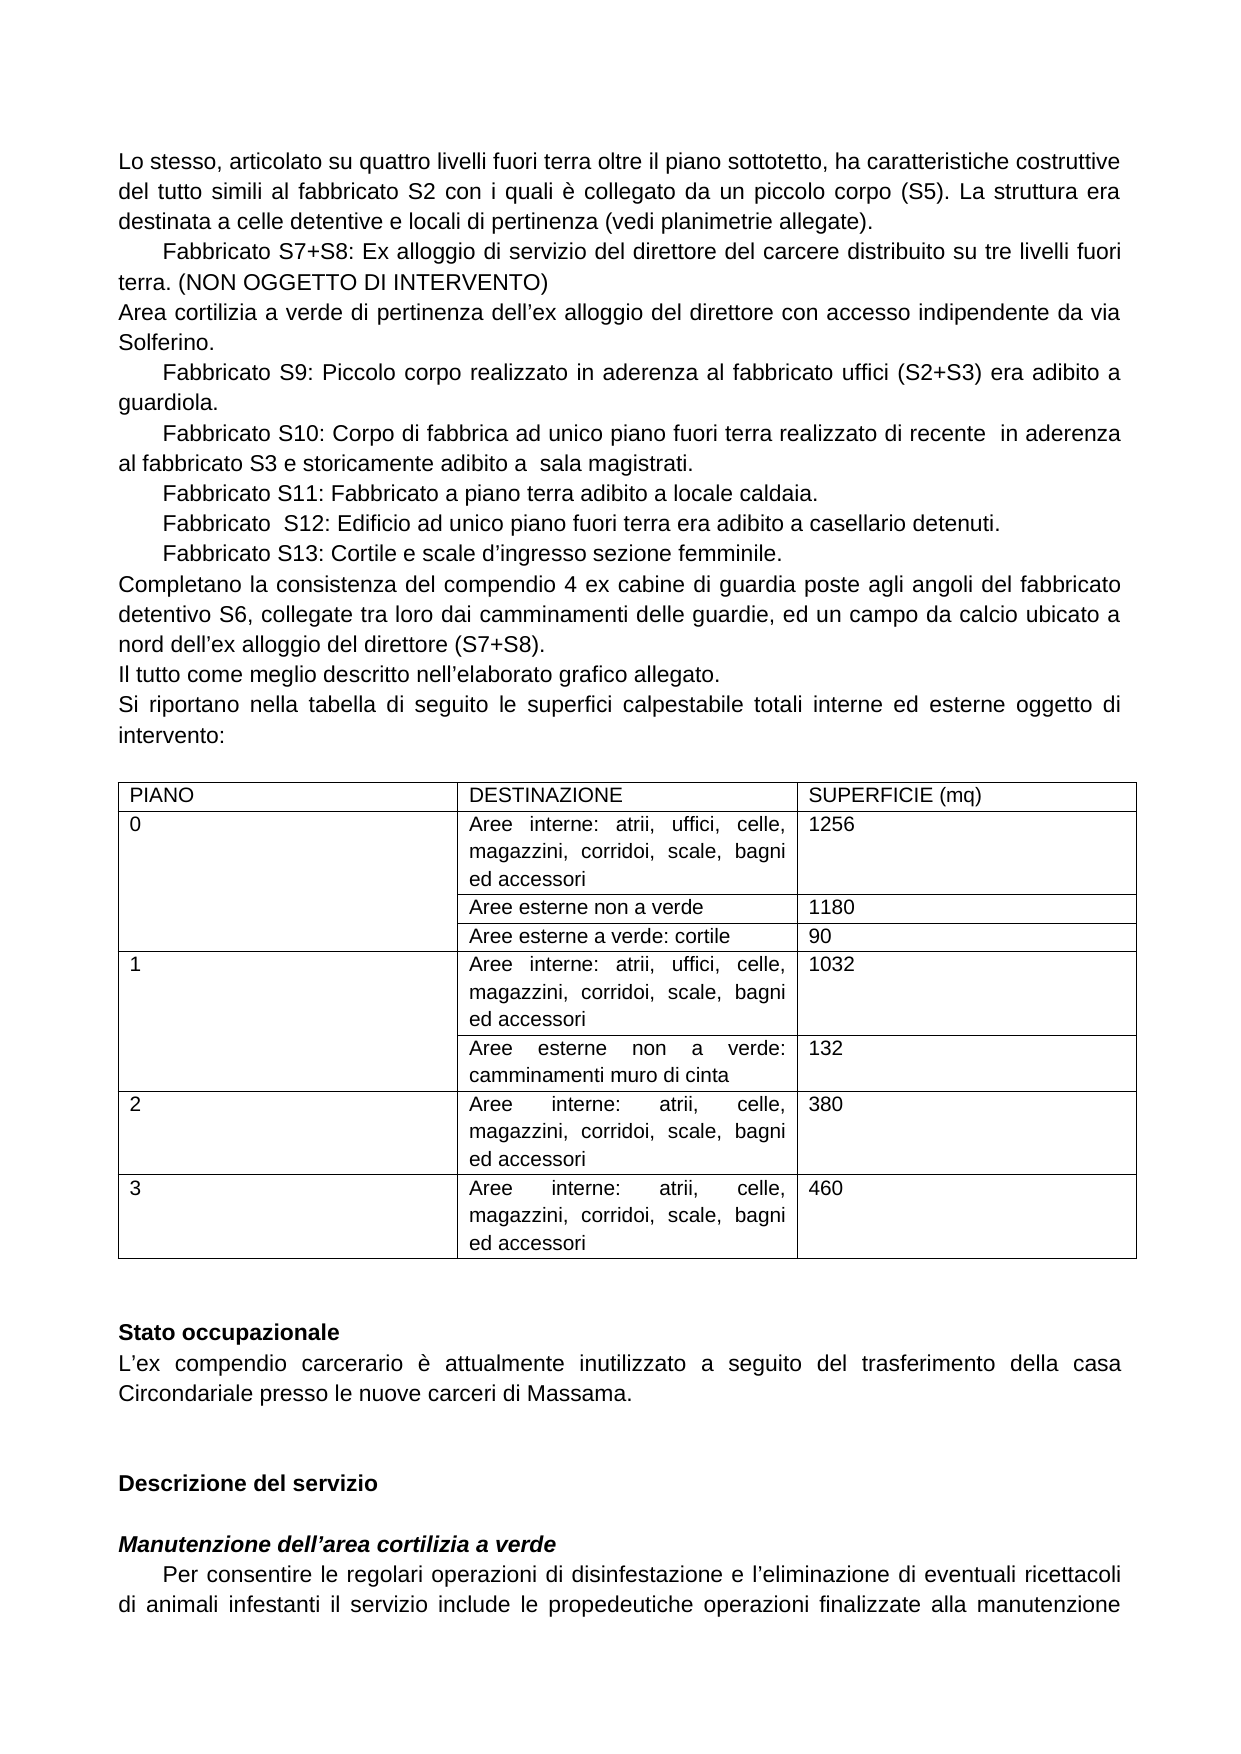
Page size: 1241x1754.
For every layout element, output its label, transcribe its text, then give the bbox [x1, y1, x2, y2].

table_header PIANO [119, 783, 457, 811]
table_cell 3 [119, 1175, 457, 1258]
text Fabbricato S7+S8: Ex alloggio di servizio del direttore del carcere distribuito su tre livelli fuori terra. (NON OGGETTO DI INTERVENTO) [118, 238, 1122, 295]
table_header DESTINAZIONE [458, 783, 797, 811]
table_cell 460 [798, 1175, 1136, 1258]
table_cell Aree interne: atrii, uffici, celle, magazzini, corridoi, scale, bagni ed accessori [458, 812, 797, 894]
table_cell 1 [119, 952, 457, 1091]
table_cell 132 [798, 1036, 1136, 1091]
text L’ex compendio carcerario è attualmente inutilizzato a seguito del trasferimento della casa Circondariale presso le nuove carceri di Massama. [118, 1349, 1122, 1406]
table_header SUPERFICIE (mq) [798, 783, 1136, 811]
table_cell Aree esterne a verde: cortile [458, 924, 797, 951]
table_cell 1180 [798, 895, 1136, 923]
text Descrizione del servizio [118, 1470, 1122, 1497]
table_cell Aree interne: atrii, celle, magazzini, corridoi, scale, bagni ed accessori [458, 1175, 797, 1258]
table_cell 90 [798, 924, 1136, 951]
text Manutenzione dell’area cortilizia a verde [118, 1531, 1122, 1557]
text Fabbricato S12: Edificio ad unico piano fuori terra era adibito a casellario detenuti. [118, 510, 1122, 536]
table_cell 0 [119, 812, 457, 951]
text Fabbricato S9: Piccolo corpo realizzato in aderenza al fabbricato uffici (S2+S3) era adibito a guardiola. [118, 359, 1122, 416]
text Per consentire le regolari operazioni di disinfestazione e l’eliminazione di eventuali ricettacoli di animali infestanti il servizio include le propedeutiche operazioni finalizzate alla manutenzione [118, 1561, 1122, 1617]
text Fabbricato S10: Corpo di fabbrica ad unico piano fuori terra realizzato di recente in aderenza al fabbricato S3 e storicamente adibito a sala magistrati. [118, 419, 1122, 476]
text Stato occupazionale [118, 1319, 1122, 1346]
text Fabbricato S11: Fabbricato a piano terra adibito a locale caldaia. [118, 480, 1122, 506]
table_cell 1032 [798, 952, 1136, 1035]
table_cell 1256 [798, 812, 1136, 894]
table_cell Aree interne: atrii, uffici, celle, magazzini, corridoi, scale, bagni ed accessori [458, 952, 797, 1035]
table_cell Aree esterne non a verde [458, 895, 797, 923]
table_cell 380 [798, 1092, 1136, 1174]
table_cell Aree esterne non a verde: camminamenti muro di cinta [458, 1036, 797, 1091]
text Il tutto come meglio descritto nell’elaborato grafico allegato. [118, 661, 1122, 687]
text Fabbricato S13: Cortile e scale d’ingresso sezione femminile. [118, 540, 1122, 567]
text Area cortilizia a verde di pertinenza dell’ex alloggio del direttore con accesso indipendente da via Solferino. [118, 299, 1122, 355]
table_cell Aree interne: atrii, celle, magazzini, corridoi, scale, bagni ed accessori [458, 1092, 797, 1174]
text Lo stesso, articolato su quattro livelli fuori terra oltre il piano sottotetto, ha caratteristiche costruttive del tutto simili al fabbricato S2 con i quali è collegato da un piccolo corpo (S5). La struttura era destinata a celle detentive e locali di pertinenza (vedi planimetrie allegate). [118, 148, 1122, 234]
table_cell 2 [119, 1092, 457, 1174]
text Si riportano nella tabella di seguito le superfici calpestabile totali interne ed esterne oggetto di intervento: [118, 691, 1122, 748]
text Completano la consistenza del compendio 4 ex cabine di guardia poste agli angoli del fabbricato detentivo S6, collegate tra loro dai camminamenti delle guardie, ed un campo da calcio ubicato a nord dell’ex alloggio del direttore (S7+S8). [118, 571, 1122, 657]
